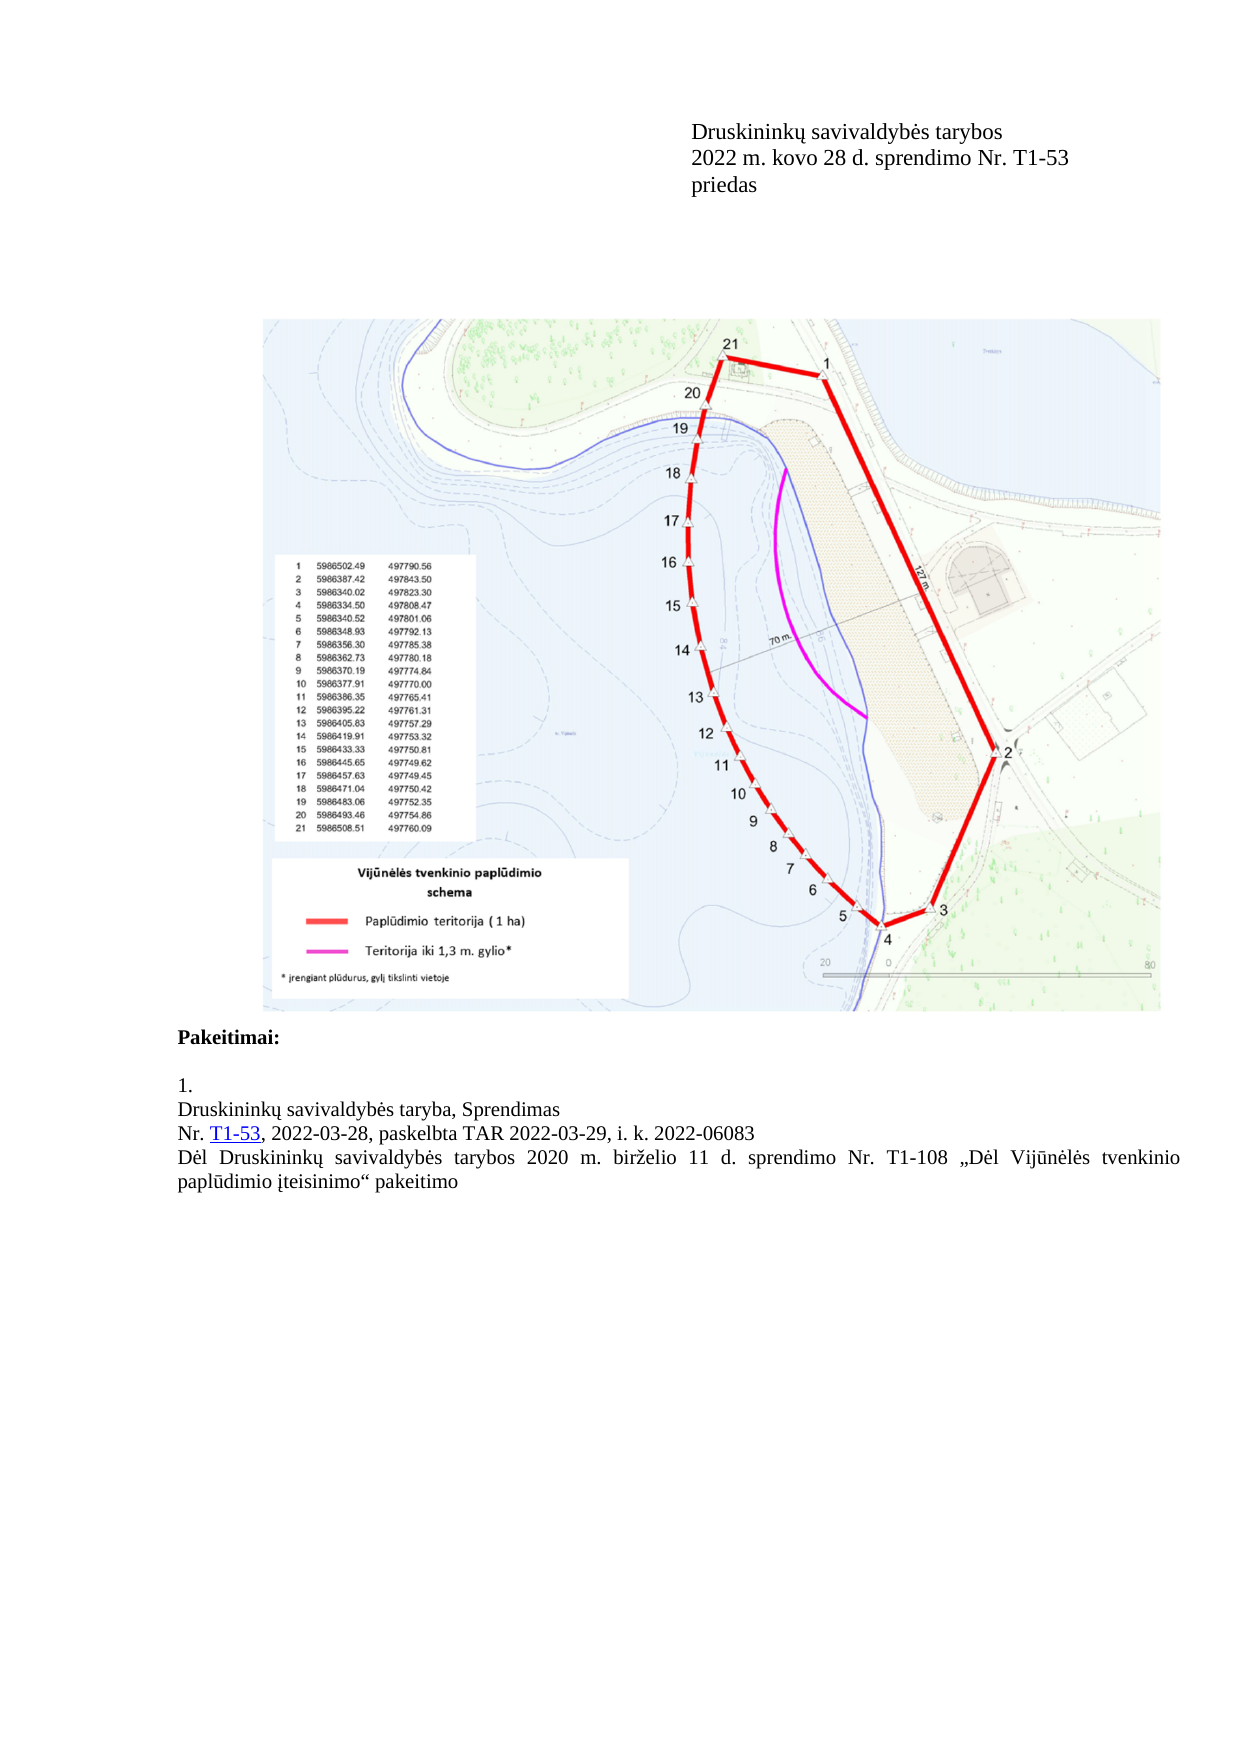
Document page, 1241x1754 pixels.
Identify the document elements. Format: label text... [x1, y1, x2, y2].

text Druskininkų savivaldybės tarybos [177, 118, 1181, 144]
text priedas [177, 171, 1181, 197]
text 1. [177, 1073, 1181, 1097]
text Nr. T1-53, 2022-03-28, paskelbta TAR 2022-03-29, i. k. 2022-06083 [177, 1121, 1181, 1145]
text Druskininkų savivaldybės taryba, Sprendimas [177, 1097, 1181, 1121]
text 2022 m. kovo 28 d. sprendimo Nr. T1-53 [177, 144, 1181, 171]
text Dėl Druskininkų savivaldybės tarybos 2020 m. birželio 11 d. sprendimo Nr. T1-108 „Dėl Vijūnėlės tvenkinio paplūdimio įteisinimo“ pakeitimo [177, 1145, 1181, 1193]
text Pakeitimai: [177, 303, 1181, 1049]
